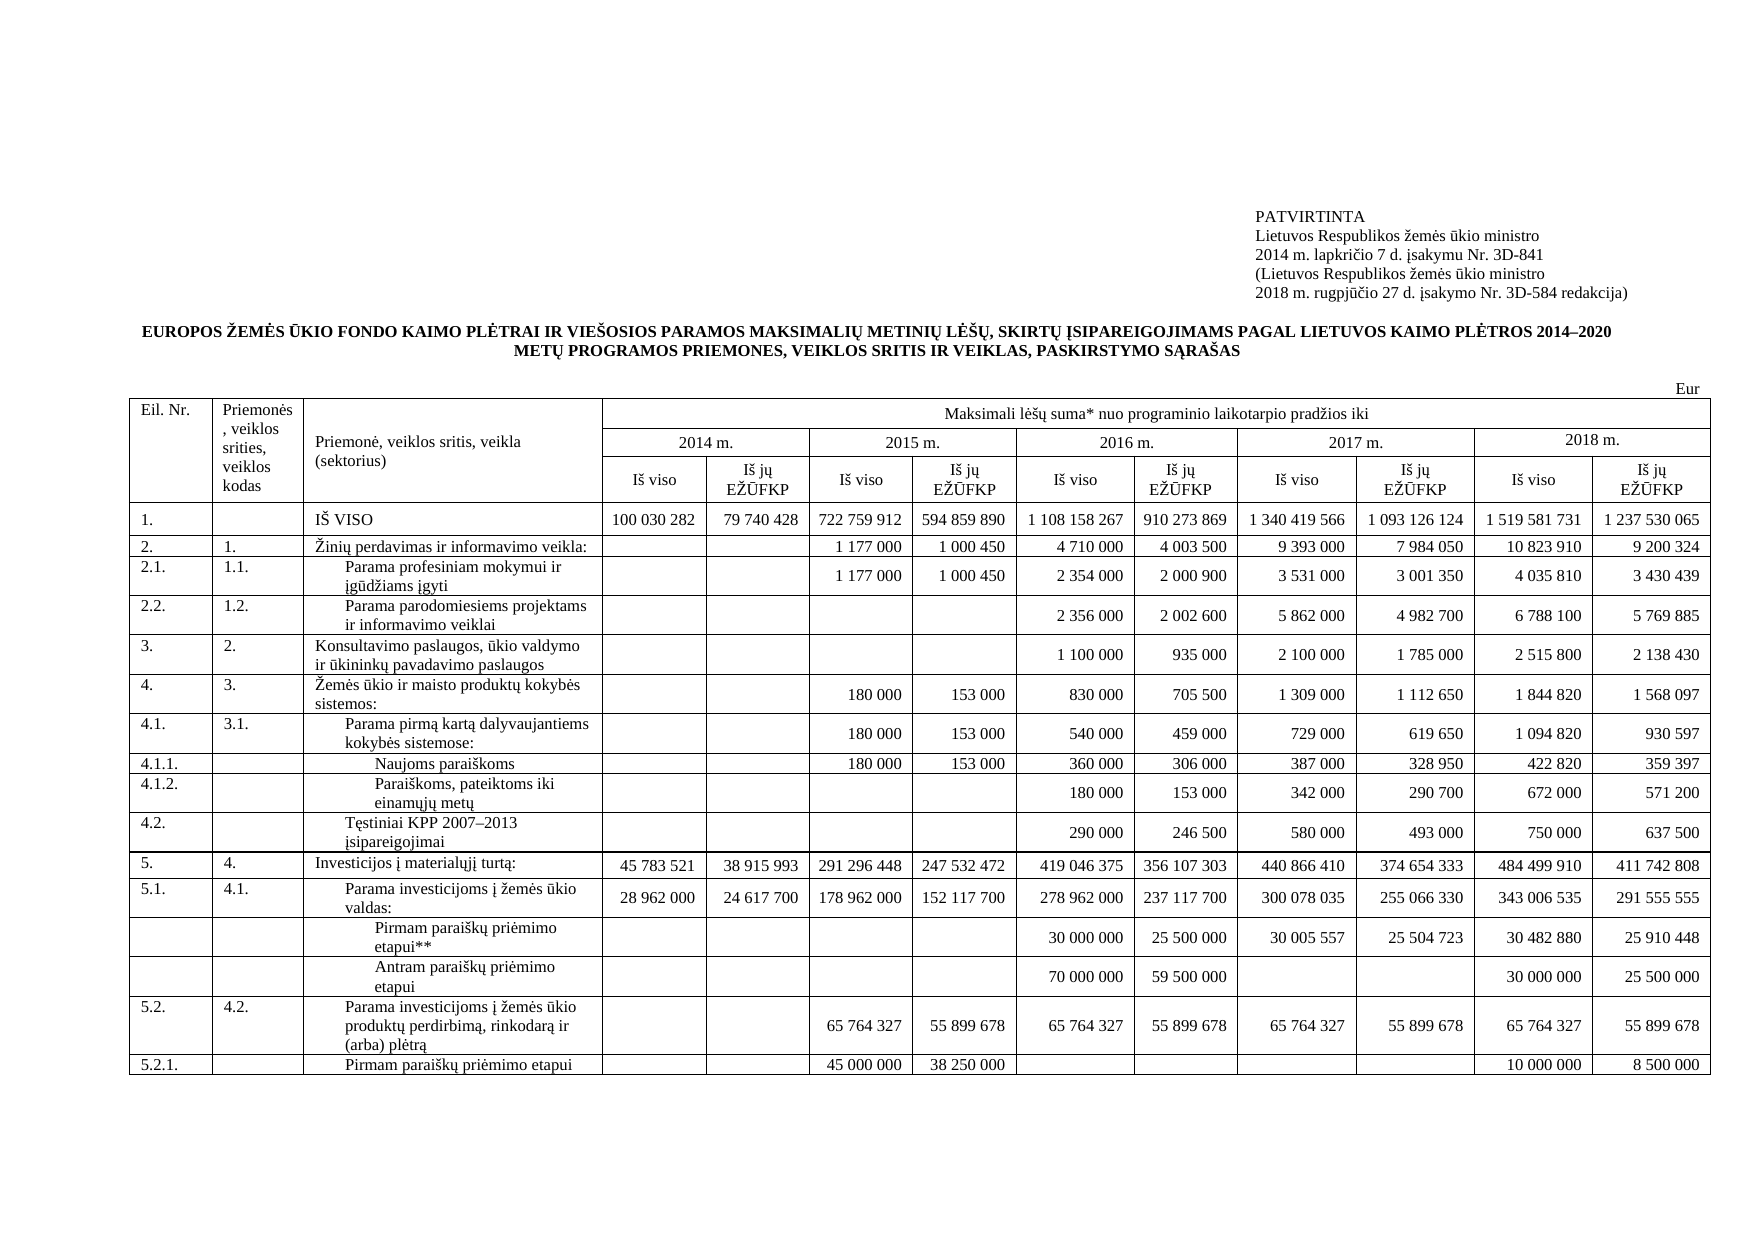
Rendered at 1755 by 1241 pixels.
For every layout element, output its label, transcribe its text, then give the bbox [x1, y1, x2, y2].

table_cell 359 397 [1593, 754, 1710, 773]
table_cell 180 000 [810, 754, 912, 773]
table_cell [213, 503, 303, 535]
table_cell 411 742 808 [1593, 853, 1710, 877]
table_cell 422 820 [1475, 754, 1592, 773]
table_cell 55 899 678 [1357, 997, 1474, 1054]
table_cell [603, 1055, 706, 1074]
table_cell 2014 m. [603, 429, 809, 456]
table_cell 722 759 912 [810, 503, 912, 535]
table_cell 374 654 333 [1357, 853, 1474, 877]
table_cell 1 000 450 [913, 557, 1016, 595]
table_cell 1 177 000 [810, 557, 912, 595]
table_cell [707, 557, 809, 595]
table_cell 30 000 000 [1017, 918, 1134, 956]
table_cell 7 984 050 [1357, 536, 1474, 556]
table_cell 2017 m. [1238, 429, 1474, 456]
table_cell [213, 918, 303, 956]
table_cell 1 177 000 [810, 536, 912, 556]
table_cell [707, 596, 809, 634]
table_cell 3 531 000 [1238, 557, 1356, 595]
table_cell 493 000 [1357, 813, 1474, 851]
text PATVIRTINTA [1255, 207, 1636, 226]
table_cell Parama investicijoms į žemės ūkio valdas: [304, 879, 602, 917]
table_header [603, 379, 1016, 398]
table_cell 1 519 581 731 [1475, 503, 1592, 535]
table_header [1016, 379, 1134, 398]
table_cell 100 030 282 [603, 503, 706, 535]
table_cell 25 500 000 [1593, 957, 1710, 996]
table_cell 637 500 [1593, 813, 1710, 851]
table_cell [913, 957, 1016, 996]
table_cell 8 500 000 [1593, 1055, 1710, 1074]
table_cell Iš jų EŽŪFKP [1357, 457, 1474, 502]
table_cell 55 899 678 [913, 997, 1016, 1054]
table_cell 4.1.2. [130, 774, 212, 812]
table_cell 5.2.1. [130, 1055, 212, 1074]
table_cell [1238, 1055, 1356, 1074]
table_header [212, 379, 304, 398]
table_cell 2 100 000 [1238, 635, 1356, 674]
table_cell 65 764 327 [810, 997, 912, 1054]
table_cell Parama pirmą kartą dalyvaujantiems kokybės sistemose: [304, 714, 602, 752]
table_cell 2 002 600 [1135, 596, 1237, 634]
table_cell 3 001 350 [1357, 557, 1474, 595]
table_cell 910 273 869 [1135, 503, 1237, 535]
table_cell 2.2. [130, 596, 212, 634]
table_cell 153 000 [913, 714, 1016, 752]
table_cell 9 393 000 [1238, 536, 1356, 556]
table_cell 25 504 723 [1357, 918, 1474, 956]
table_cell [810, 635, 912, 674]
table_cell 278 962 000 [1017, 879, 1134, 917]
table_cell [603, 957, 706, 996]
table_cell 2.1. [130, 557, 212, 595]
table_cell 2 000 900 [1135, 557, 1237, 595]
table_cell 9 200 324 [1593, 536, 1710, 556]
table_cell [1017, 1055, 1134, 1074]
table_cell 237 117 700 [1135, 879, 1237, 917]
table_cell 930 597 [1593, 714, 1710, 752]
table_cell 750 000 [1475, 813, 1592, 851]
table_cell Iš viso [810, 457, 912, 502]
table_cell 5.2. [130, 997, 212, 1054]
table_cell 2 515 800 [1475, 635, 1592, 674]
table_cell [213, 957, 303, 996]
table_cell 246 500 [1135, 813, 1237, 851]
table_cell [603, 754, 706, 773]
table_cell Iš viso [1017, 457, 1134, 502]
table_cell 55 899 678 [1135, 997, 1237, 1054]
table_cell 3.1. [213, 714, 303, 752]
table_cell 1. [213, 536, 303, 556]
text (Lietuvos Respublikos žemės ūkio ministro [1255, 264, 1636, 283]
table_cell 30 482 880 [1475, 918, 1592, 956]
table_cell [707, 635, 809, 674]
table_cell 3. [130, 635, 212, 674]
table_cell 5 769 885 [1593, 596, 1710, 634]
table_cell 440 866 410 [1238, 853, 1356, 877]
table_header Eur [1593, 379, 1711, 398]
table_cell 180 000 [1017, 774, 1134, 812]
table_cell 3. [213, 675, 303, 713]
table_cell 290 000 [1017, 813, 1134, 851]
table_cell Paraiškoms, pateiktoms iki einamųjų metų [304, 774, 602, 812]
table_cell 343 006 535 [1475, 879, 1592, 917]
table_header [304, 379, 603, 398]
table_cell [603, 557, 706, 595]
table_cell Maksimali lėšų suma* nuo programinio laikotarpio pradžios iki [603, 399, 1710, 428]
table_cell 4 982 700 [1357, 596, 1474, 634]
table_cell 1.2. [213, 596, 303, 634]
table_cell 180 000 [810, 714, 912, 752]
table_cell 3 430 439 [1593, 557, 1710, 595]
table_cell [1357, 957, 1474, 996]
table_cell 255 066 330 [1357, 879, 1474, 917]
table_cell [707, 997, 809, 1054]
table_cell 55 899 678 [1593, 997, 1710, 1054]
table_cell Eil. Nr. [130, 399, 212, 502]
text 2014 m. lapkričio 7 d. įsakymu Nr. 3D-841 [1255, 245, 1636, 264]
table_cell 935 000 [1135, 635, 1237, 674]
table_cell 30 000 000 [1475, 957, 1592, 996]
table_cell [603, 596, 706, 634]
table_cell 672 000 [1475, 774, 1592, 812]
table_cell 4 035 810 [1475, 557, 1592, 595]
table_cell Iš jų EŽŪFKP [1135, 457, 1237, 502]
table_cell 1 112 650 [1357, 675, 1474, 713]
table_cell 1 340 419 566 [1238, 503, 1356, 535]
table_cell 10 000 000 [1475, 1055, 1592, 1074]
table_cell 180 000 [810, 675, 912, 713]
table_cell 65 764 327 [1238, 997, 1356, 1054]
table_cell 4. [130, 675, 212, 713]
table_cell [213, 1055, 303, 1074]
table_cell 4.1. [130, 714, 212, 752]
table_cell 5. [130, 853, 212, 877]
table_cell 4.2. [130, 813, 212, 851]
table_cell [603, 813, 706, 851]
table_cell 328 950 [1357, 754, 1474, 773]
table_cell [603, 997, 706, 1054]
table_cell [913, 813, 1016, 851]
table_cell 291 296 448 [810, 853, 912, 877]
table_cell Pirmam paraiškų priėmimo etapui [304, 1055, 602, 1074]
table_cell 65 764 327 [1475, 997, 1592, 1054]
table_cell [1238, 957, 1356, 996]
table_cell 356 107 303 [1135, 853, 1237, 877]
table_cell 484 499 910 [1475, 853, 1592, 877]
table_cell Iš viso [603, 457, 706, 502]
table_cell 2 138 430 [1593, 635, 1710, 674]
table_cell 387 000 [1238, 754, 1356, 773]
table_cell 290 700 [1357, 774, 1474, 812]
table_cell 153 000 [913, 754, 1016, 773]
table_cell [913, 635, 1016, 674]
table_cell 1 100 000 [1017, 635, 1134, 674]
table_cell [707, 1055, 809, 1074]
table_cell [913, 774, 1016, 812]
table_header [129, 379, 212, 398]
table_cell [1135, 1055, 1237, 1074]
table_cell 830 000 [1017, 675, 1134, 713]
table_cell Žemės ūkio ir maisto produktų kokybės sistemos: [304, 675, 602, 713]
text EUROPOS ŽEMĖS ŪKIO FONDO KAIMO PLĖTRAI IR VIEŠOSIOS PARAMOS MAKSIMALIŲ METINIŲ LĖŠŲ, SKIRTŲ ĮSIPAREIGOJIMAMS PAGAL LIETUVOS KAIMO PLĖTROS 2014–2020 METŲ PROGRAMOS PRIEMONES, VEIKLOS SRITIS IR VEIKLAS, PASKIRSTYMO SĄRAŠAS [118, 322, 1636, 360]
table_cell 153 000 [1135, 774, 1237, 812]
table_cell 178 962 000 [810, 879, 912, 917]
table_cell [213, 813, 303, 851]
table_header [1238, 379, 1356, 398]
table_cell 30 005 557 [1238, 918, 1356, 956]
table_cell 291 555 555 [1593, 879, 1710, 917]
table_cell [707, 714, 809, 752]
table_cell [130, 918, 212, 956]
table_cell 1 094 820 [1475, 714, 1592, 752]
table_cell Parama investicijoms į žemės ūkio produktų perdirbimą, rinkodarą ir (arba) plėtrą [304, 997, 602, 1054]
table_cell IŠ VISO [304, 503, 602, 535]
table_cell 2018 m. [1475, 429, 1710, 456]
table_cell 2 354 000 [1017, 557, 1134, 595]
table_cell 5.1. [130, 879, 212, 917]
table_cell Iš jų EŽŪFKP [707, 457, 809, 502]
table_cell 729 000 [1238, 714, 1356, 752]
table_cell 4.1. [213, 879, 303, 917]
table_cell 1 844 820 [1475, 675, 1592, 713]
table_cell 45 783 521 [603, 853, 706, 877]
table_cell Iš viso [1475, 457, 1592, 502]
table_cell 1 785 000 [1357, 635, 1474, 674]
table_cell [130, 957, 212, 996]
table_cell [603, 635, 706, 674]
table_cell 6 788 100 [1475, 596, 1592, 634]
table_cell 2015 m. [810, 429, 1016, 456]
table_cell [913, 596, 1016, 634]
table_cell Iš jų EŽŪFKP [1593, 457, 1710, 502]
table_cell 419 046 375 [1017, 853, 1134, 877]
table_cell Naujoms paraiškoms [304, 754, 602, 773]
table_cell 79 740 428 [707, 503, 809, 535]
table_cell 360 000 [1017, 754, 1134, 773]
table_cell 153 000 [913, 675, 1016, 713]
table_cell [1357, 1055, 1474, 1074]
table_cell [707, 957, 809, 996]
table_cell 571 200 [1593, 774, 1710, 812]
table_cell 4.1.1. [130, 754, 212, 773]
table_cell [810, 596, 912, 634]
table_cell Parama parodomiesiems projektams ir informavimo veiklai [304, 596, 602, 634]
table_cell [810, 957, 912, 996]
table_cell 705 500 [1135, 675, 1237, 713]
table_cell 59 500 000 [1135, 957, 1237, 996]
table_cell 152 117 700 [913, 879, 1016, 917]
table_cell 247 532 472 [913, 853, 1016, 877]
table_cell 459 000 [1135, 714, 1237, 752]
table_cell 25 910 448 [1593, 918, 1710, 956]
table_cell [810, 774, 912, 812]
table_cell 38 250 000 [913, 1055, 1016, 1074]
table_cell 540 000 [1017, 714, 1134, 752]
table_cell 10 823 910 [1475, 536, 1592, 556]
table_cell [707, 813, 809, 851]
table_cell 4.2. [213, 997, 303, 1054]
table_cell [707, 918, 809, 956]
text 2018 m. rugpjūčio 27 d. įsakymo Nr. 3D-584 redakcija) [1255, 283, 1636, 302]
table_cell 28 962 000 [603, 879, 706, 917]
table_cell 2. [213, 635, 303, 674]
table_cell Priemonės, veiklos srities, veiklos kodas [213, 399, 303, 502]
table_cell 38 915 993 [707, 853, 809, 877]
table_cell 5 862 000 [1238, 596, 1356, 634]
table_cell [213, 754, 303, 773]
table_cell [603, 714, 706, 752]
table_cell 300 078 035 [1238, 879, 1356, 917]
table_cell [603, 536, 706, 556]
table_cell 4 710 000 [1017, 536, 1134, 556]
table_cell 65 764 327 [1017, 997, 1134, 1054]
table_cell [603, 774, 706, 812]
table_cell [603, 918, 706, 956]
table_cell Pirmam paraiškų priėmimo etapui** [304, 918, 602, 956]
table_cell Priemonė, veiklos sritis, veikla (sektorius) [304, 399, 602, 502]
table_cell Parama profesiniam mokymui ir įgūdžiams įgyti [304, 557, 602, 595]
table_header [1134, 379, 1238, 398]
table_cell 342 000 [1238, 774, 1356, 812]
table_cell 1 237 530 065 [1593, 503, 1710, 535]
table_cell [707, 774, 809, 812]
table_cell 580 000 [1238, 813, 1356, 851]
table_cell [913, 918, 1016, 956]
table_cell Žinių perdavimas ir informavimo veikla: [304, 536, 602, 556]
table_cell 1 568 097 [1593, 675, 1710, 713]
table_cell [810, 813, 912, 851]
table_cell Tęstiniai KPP 2007–2013 įsipareigojimai [304, 813, 602, 851]
table_cell 1 093 126 124 [1357, 503, 1474, 535]
table_cell Investicijos į materialųjį turtą: [304, 853, 602, 877]
table_cell 1 309 000 [1238, 675, 1356, 713]
text Lietuvos Respublikos žemės ūkio ministro [1255, 226, 1636, 245]
table_cell 594 859 890 [913, 503, 1016, 535]
table_cell 70 000 000 [1017, 957, 1134, 996]
table_cell Konsultavimo paslaugos, ūkio valdymo ir ūkininkų pavadavimo paslaugos [304, 635, 602, 674]
table_header [1356, 379, 1474, 398]
table_cell Iš jų EŽŪFKP [913, 457, 1016, 502]
table_cell 1 000 450 [913, 536, 1016, 556]
table_cell 45 000 000 [810, 1055, 912, 1074]
table_cell 4. [213, 853, 303, 877]
table_cell 306 000 [1135, 754, 1237, 773]
table_cell [810, 918, 912, 956]
table_cell 1. [130, 503, 212, 535]
table_cell Iš viso [1238, 457, 1356, 502]
table_cell 4 003 500 [1135, 536, 1237, 556]
table_cell [707, 536, 809, 556]
table_cell 2. [130, 536, 212, 556]
table_cell 2016 m. [1017, 429, 1237, 456]
table_cell Antram paraiškų priėmimo etapui [304, 957, 602, 996]
table_cell 1 108 158 267 [1017, 503, 1134, 535]
table_cell 2 356 000 [1017, 596, 1134, 634]
table_cell 1.1. [213, 557, 303, 595]
table_cell [603, 675, 706, 713]
table_cell [707, 754, 809, 773]
table_cell [213, 774, 303, 812]
table_cell [707, 675, 809, 713]
table_cell 619 650 [1357, 714, 1474, 752]
table_header [1474, 379, 1592, 398]
table_cell 24 617 700 [707, 879, 809, 917]
table_cell 25 500 000 [1135, 918, 1237, 956]
